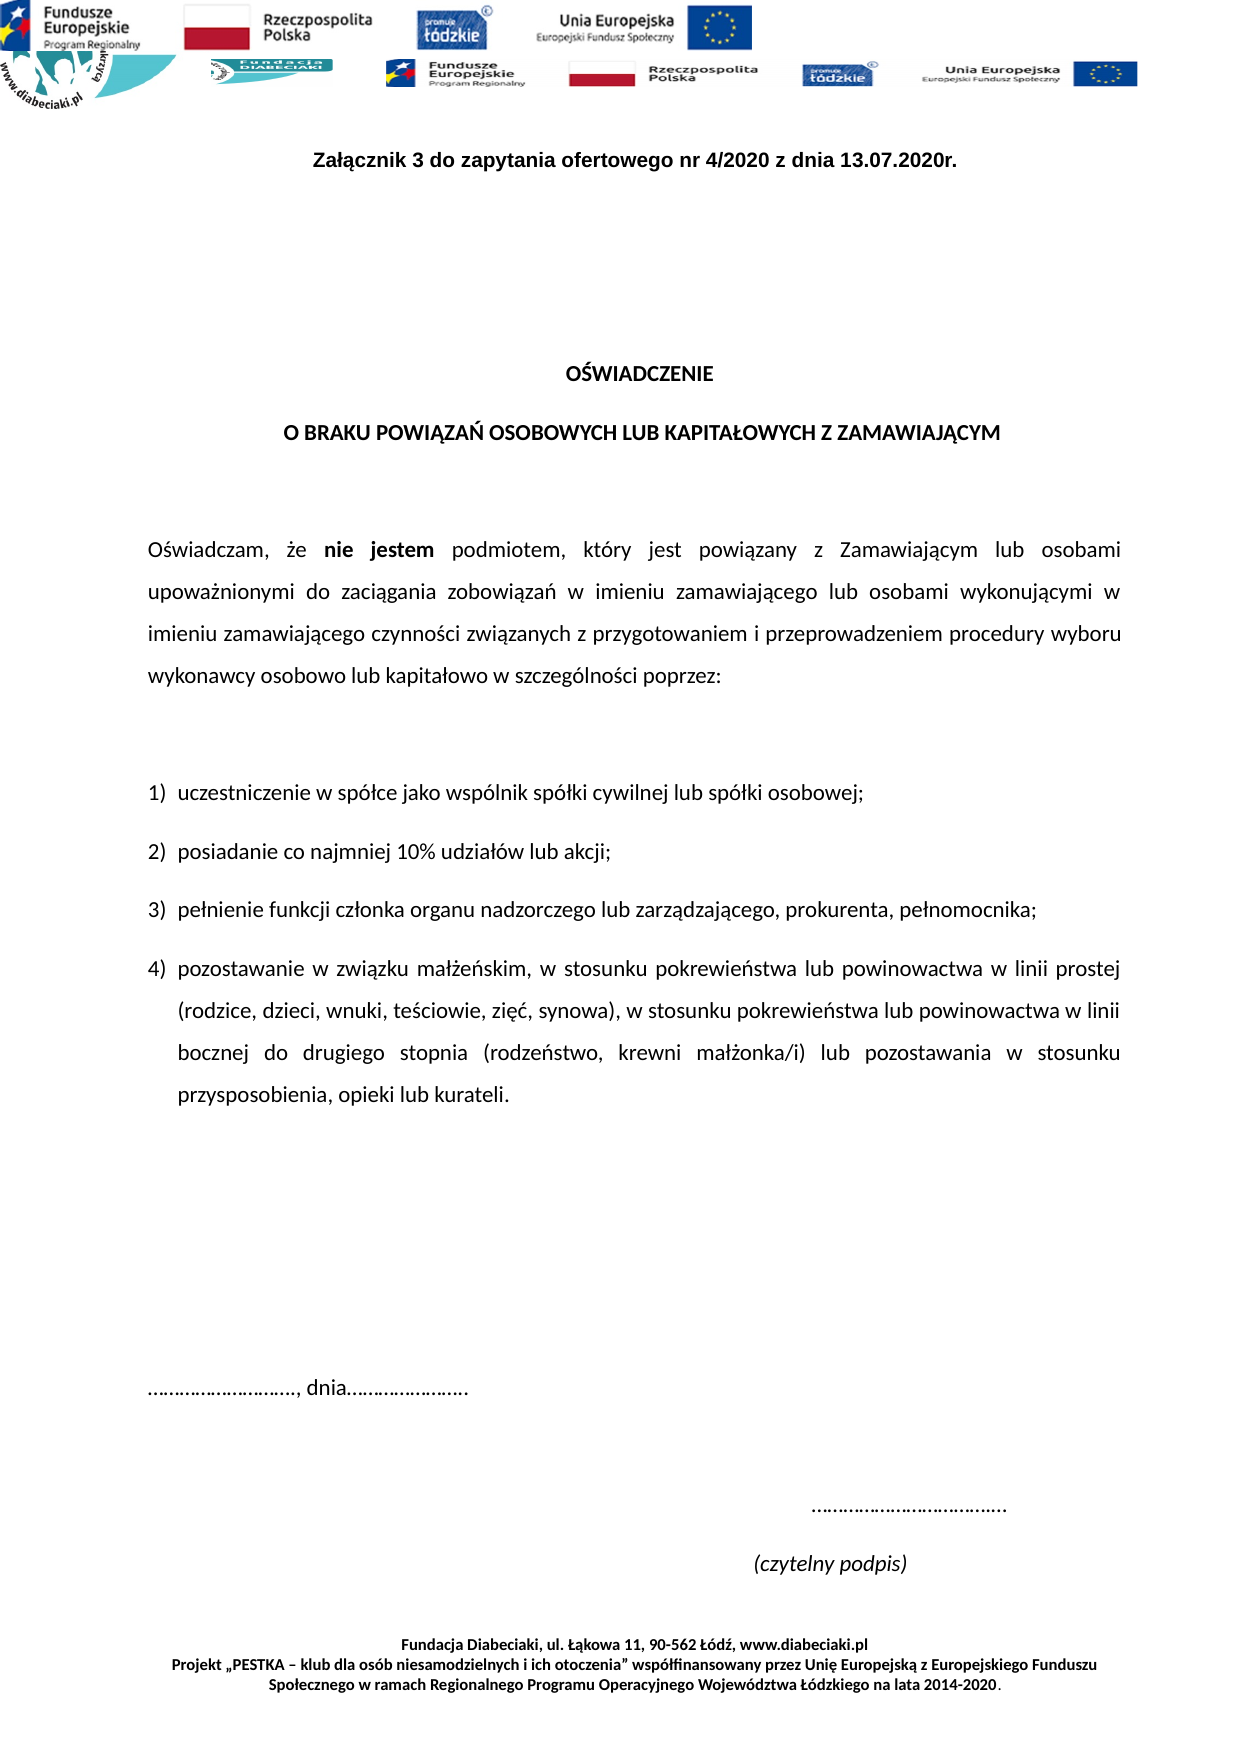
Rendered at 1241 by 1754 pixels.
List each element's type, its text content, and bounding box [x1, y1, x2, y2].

picture [386, 59, 1138, 87]
text (czytelny podpis) [148, 1549, 1122, 1577]
text Załącznik 3 do zapytania ofertowego nr 4/2020 z dnia 13.07.2020r. [148, 148, 1122, 172]
text Oświadczam, że nie jestem podmiotem, który jest powiązany z Zamawiającym lub osobami upoważnionymi do zaciągania zobowiązań w imieniu zamawiającego lub osobami wykonującymi w imieniu zamawiającego czynności związanych z przygotowaniem i przeprowadzeniem procedury wyboru wykonawcy osobowo lub kapitałowo w szczególności poprzez: [148, 535, 1122, 689]
list pozostawanie w związku małżeńskim, w stosunku pokrewieństwa lub powinowactwa w linii prostej (rodzice, dzieci, wnuki, teściowie, zięć, synowa), w stosunku pokrewieństwa lub powinowactwa w linii bocznej do drugiego stopnia (rodzeństwo, krewni małżonka/i) lub pozostawania w stosunku przysposobienia, opieki lub kurateli. [148, 954, 1122, 1108]
text OŚWIADCZENIE [118, 359, 1166, 387]
picture [0, 0, 752, 109]
text O BRAKU POWIĄZAŃ OSOBOWYCH LUB KAPITAŁOWYCH Z ZAMAWIAJĄCYM [118, 418, 1166, 446]
list posiadanie co najmniej 10% udziałów lub akcji; [148, 837, 1122, 865]
text …………………………….… [738, 1491, 1122, 1518]
list uczestniczenie w spółce jako wspólnik spółki cywilnej lub spółki osobowej; [148, 778, 1122, 806]
text ………………………., dnia………………….. [148, 1373, 1122, 1401]
list pełnienie funkcji członka organu nadzorczego lub zarządzającego, prokurenta, pełnomocnika; [148, 895, 1122, 923]
